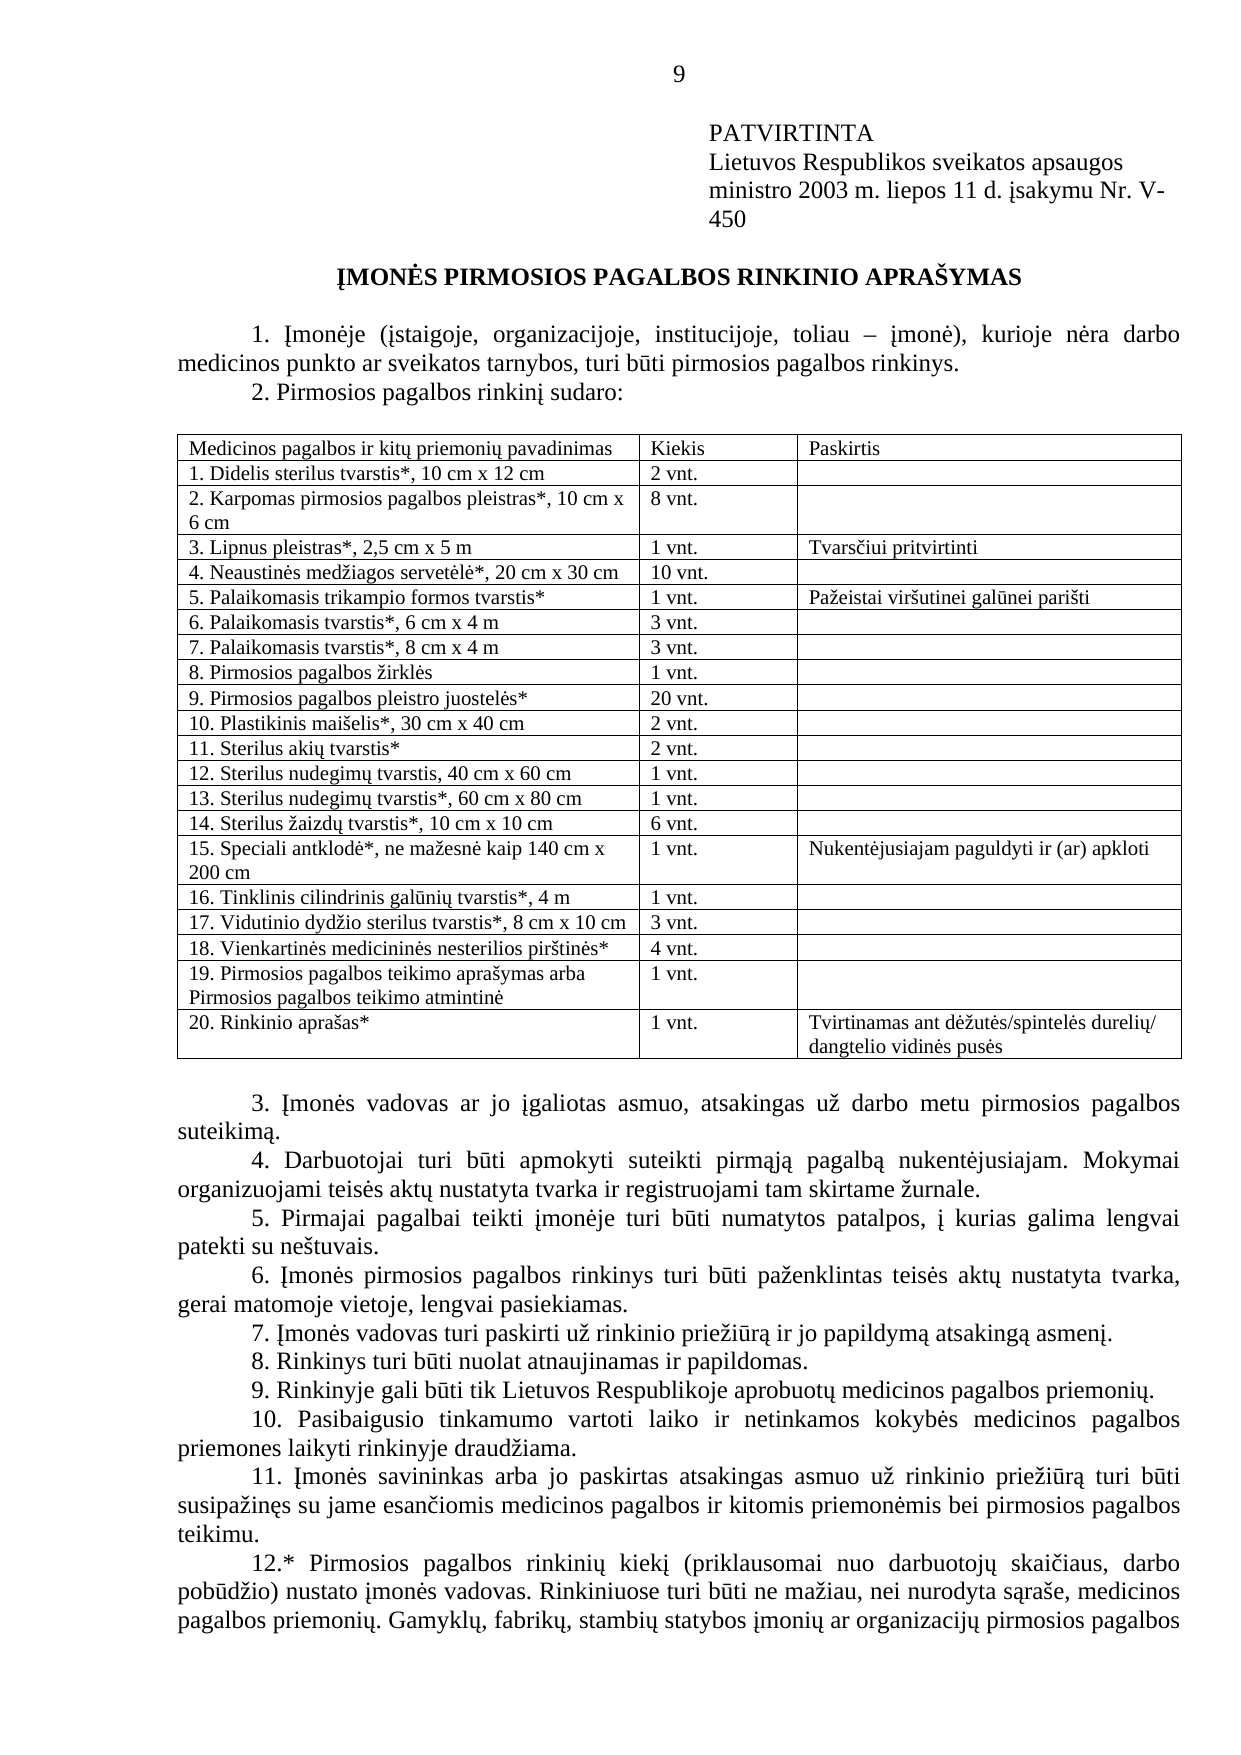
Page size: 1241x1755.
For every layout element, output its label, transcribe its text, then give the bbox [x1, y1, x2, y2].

table_cell 1 vnt. [640, 535, 797, 559]
table_cell [798, 660, 1181, 684]
text PATVIRTINTA [709, 118, 1181, 147]
table_cell [798, 811, 1181, 835]
table_cell 2. Karpomas pirmosios pagalbos pleistras*, 10 cm x 6 cm [178, 486, 639, 534]
table_cell 1 vnt. [640, 1010, 797, 1058]
table_cell 2 vnt. [640, 736, 797, 760]
table_cell Tvirtinamas ant dėžutės/spintelės durelių/ dangtelio vidinės pusės [798, 1010, 1181, 1058]
table_cell 5. Palaikomasis trikampio formos tvarstis* [178, 585, 639, 609]
text Lietuvos Respublikos sveikatos apsaugos [177, 147, 1181, 176]
table_cell 14. Sterilus žaizdų tvarstis*, 10 cm x 10 cm [178, 811, 639, 835]
table_cell 1. Didelis sterilus tvarstis*, 10 cm x 12 cm [178, 461, 639, 484]
table_cell 4 vnt. [640, 935, 797, 959]
table_cell 3 vnt. [640, 910, 797, 934]
table_cell 6 vnt. [640, 811, 797, 835]
table_cell 12. Sterilus nudegimų tvarstis, 40 cm x 60 cm [178, 761, 639, 785]
table_cell 20. Rinkinio aprašas* [178, 1010, 639, 1058]
table_cell 1 vnt. [640, 885, 797, 909]
text 450 [177, 204, 1181, 233]
table_cell 1 vnt. [640, 836, 797, 884]
table_cell [798, 635, 1181, 659]
table_cell [798, 910, 1181, 934]
table_cell [798, 761, 1181, 785]
table_cell 9. Pirmosios pagalbos pleistro juostelės* [178, 685, 639, 709]
table_cell 17. Vidutinio dydžio sterilus tvarstis*, 8 cm x 10 cm [178, 910, 639, 934]
table_cell [798, 935, 1181, 959]
table_cell [798, 685, 1181, 709]
table_cell [798, 885, 1181, 909]
text ministro 2003 m. liepos 11 d. įsakymu Nr. V- [177, 176, 1181, 204]
table_cell 18. Vienkartinės medicininės nesterilios pirštinės* [178, 935, 639, 959]
text 5. Pirmajai pagalbai teikti įmonėje turi būti numatytos patalpos, į kurias galima lengvai patekti su neštuvais. [177, 1203, 1181, 1260]
text 12.* Pirmosios pagalbos rinkinių kiekį (priklausomai nuo darbuotojų skaičiaus, darbo pobūdžio) nustato įmonės vadovas. Rinkiniuose turi būti ne mažiau, nei nurodyta sąraše, medicinos pagalbos priemonių. Gamyklų, fabrikų, stambių statybos įmonių ar organizacijų pirmosios pagalbos [177, 1548, 1181, 1634]
table_cell 2 vnt. [640, 461, 797, 484]
text 2. Pirmosios pagalbos rinkinį sudaro: [177, 377, 1181, 406]
table_cell 1 vnt. [640, 961, 797, 1009]
table_cell [798, 560, 1181, 584]
table_cell 7. Palaikomasis tvarstis*, 8 cm x 4 m [178, 635, 639, 659]
text 9. Rinkinyje gali būti tik Lietuvos Respublikoje aprobuotų medicinos pagalbos priemonių. [177, 1375, 1181, 1404]
table_cell [798, 736, 1181, 760]
table_cell 10 vnt. [640, 560, 797, 584]
table_cell [798, 711, 1181, 734]
table_cell 11. Sterilus akių tvarstis* [178, 736, 639, 760]
text 6. Įmonės pirmosios pagalbos rinkinys turi būti paženklintas teisės aktų nustatyta tvarka, gerai matomoje vietoje, lengvai pasiekiamas. [177, 1260, 1181, 1318]
table_cell 16. Tinklinis cilindrinis galūnių tvarstis*, 4 m [178, 885, 639, 909]
text 10. Pasibaigusio tinkamumo vartoti laiko ir netinkamos kokybės medicinos pagalbos priemones laikyti rinkinyje draudžiama. [177, 1404, 1181, 1461]
table_cell Pažeistai viršutinei galūnei parišti [798, 585, 1181, 609]
text 7. Įmonės vadovas turi paskirti už rinkinio priežiūrą ir jo papildymą atsakingą asmenį. [177, 1318, 1181, 1346]
table_cell 2 vnt. [640, 711, 797, 734]
text ĮMONĖS PIRMOSIOS PAGALBOS RINKINIO APRAŠYMAS [177, 262, 1181, 291]
table_cell 8. Pirmosios pagalbos žirklės [178, 660, 639, 684]
table_cell 13. Sterilus nudegimų tvarstis*, 60 cm x 80 cm [178, 786, 639, 810]
table_cell 3 vnt. [640, 635, 797, 659]
table_cell 1 vnt. [640, 660, 797, 684]
table_cell [798, 486, 1181, 534]
table_cell 15. Speciali antklodė*, ne mažesnė kaip 140 cm x 200 cm [178, 836, 639, 884]
table_cell 1 vnt. [640, 761, 797, 785]
text 8. Rinkinys turi būti nuolat atnaujinamas ir papildomas. [177, 1346, 1181, 1375]
table_cell [798, 961, 1181, 1009]
table_cell 10. Plastikinis maišelis*, 30 cm x 40 cm [178, 711, 639, 734]
table_cell [798, 786, 1181, 810]
text 1. Įmonėje (įstaigoje, organizacijoje, institucijoje, toliau – įmonė), kurioje nėra darbo medicinos punkto ar sveikatos tarnybos, turi būti pirmosios pagalbos rinkinys. [177, 319, 1181, 377]
table_cell Nukentėjusiajam paguldyti ir (ar) apkloti [798, 836, 1181, 884]
table_cell [798, 461, 1181, 484]
text 3. Įmonės vadovas ar jo įgaliotas asmuo, atsakingas už darbo metu pirmosios pagalbos suteikimą. [177, 1088, 1181, 1145]
table_header Medicinos pagalbos ir kitų priemonių pavadinimas [178, 435, 639, 459]
table_cell [798, 610, 1181, 634]
table_cell 1 vnt. [640, 585, 797, 609]
table_header Kiekis [640, 435, 797, 459]
table_cell 4. Neaustinės medžiagos servetėlė*, 20 cm x 30 cm [178, 560, 639, 584]
table_cell 8 vnt. [640, 486, 797, 534]
table_cell Tvarsčiui pritvirtinti [798, 535, 1181, 559]
table_cell 19. Pirmosios pagalbos teikimo aprašymas arba Pirmosios pagalbos teikimo atmintinė [178, 961, 639, 1009]
table_cell 3 vnt. [640, 610, 797, 634]
text 4. Darbuotojai turi būti apmokyti suteikti pirmąją pagalbą nukentėjusiajam. Mokymai organizuojami teisės aktų nustatyta tvarka ir registruojami tam skirtame žurnale. [177, 1145, 1181, 1203]
table_header Paskirtis [798, 435, 1181, 459]
table_cell 20 vnt. [640, 685, 797, 709]
table_cell 3. Lipnus pleistras*, 2,5 cm x 5 m [178, 535, 639, 559]
text 11. Įmonės savininkas arba jo paskirtas atsakingas asmuo už rinkinio priežiūrą turi būti susipažinęs su jame esančiomis medicinos pagalbos ir kitomis priemonėmis bei pirmosios pagalbos teikimu. [177, 1461, 1181, 1548]
table_cell 6. Palaikomasis tvarstis*, 6 cm x 4 m [178, 610, 639, 634]
table_cell 1 vnt. [640, 786, 797, 810]
